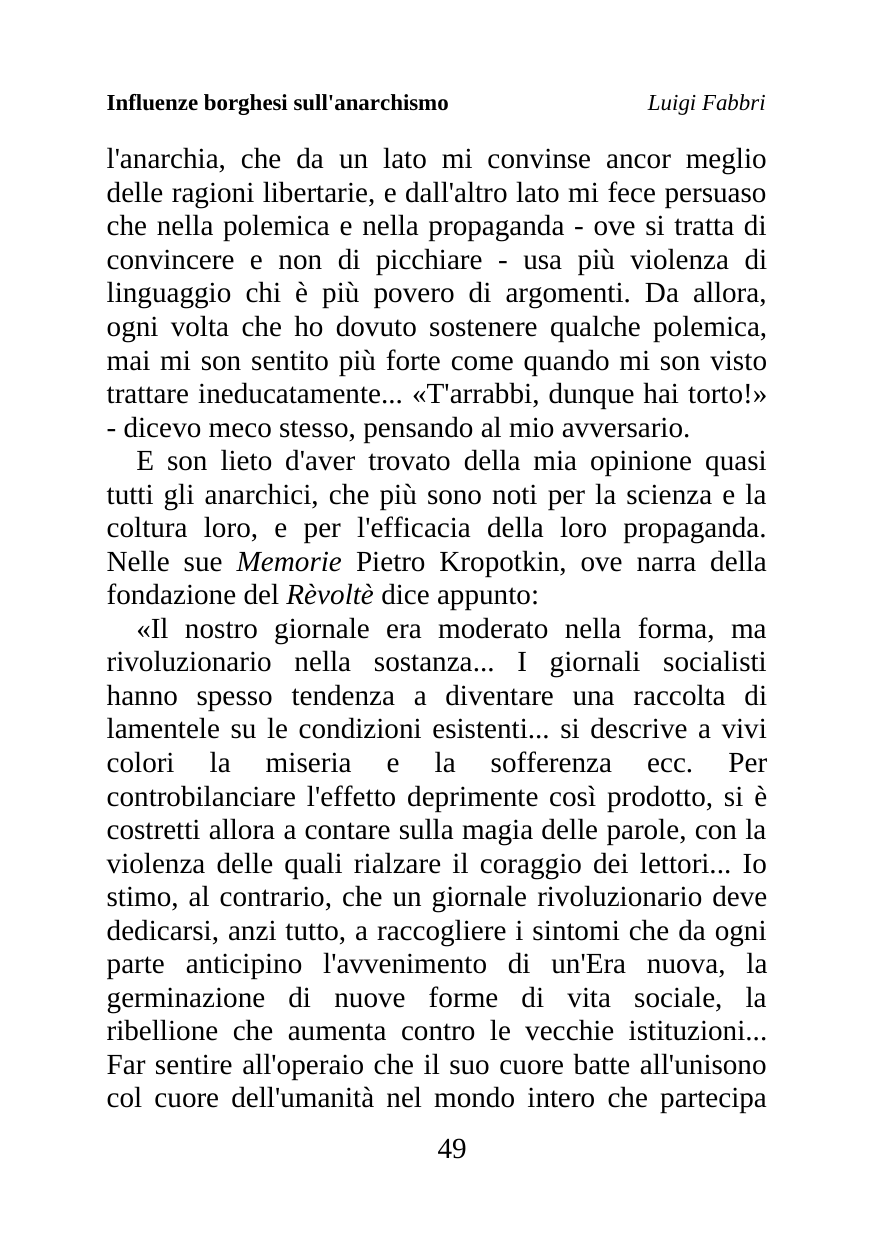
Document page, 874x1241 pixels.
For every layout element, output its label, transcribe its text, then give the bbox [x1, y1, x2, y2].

text l'anarchia, che da un lato mi convinse ancor meglio delle ragioni libertarie, e dall'altro lato mi fece persuaso che nella polemica e nella propaganda - ove si tratta di convincere e non di picchiare - usa più violenza di linguaggio chi è più povero di argomenti. Da allora, ogni volta che ho dovuto sostenere qualche polemica, mai mi son sentito più forte come quando mi son visto trattare ineducatamente... «T'arrabbi, dunque hai torto!» - dicevo meco stesso, pensando al mio avversario. [106, 141, 768, 443]
text E son lieto d'aver trovato della mia opinione quasi tutti gli anarchici, che più sono noti per la scienza e la coltura loro, e per l'efficacia della loro propaganda. Nelle sue Memorie Pietro Kropotkin, ove narra della fondazione del Rèvoltè dice appunto: [106, 443, 768, 611]
text «Il nostro giornale era moderato nella forma, ma rivoluzionario nella sostanza... I giornali socialisti hanno spesso tendenza a diventare una raccolta di lamentele su le condizioni esistenti... si descrive a vivi colori la miseria e la sofferenza ecc. Per controbilanciare l'effetto deprimente così prodotto, si è costretti allora a contare sulla magia delle parole, con la violenza delle quali rialzare il coraggio dei lettori... Io stimo, al contrario, che un giornale rivoluzionario deve dedicarsi, anzi tutto, a raccogliere i sintomi che da ogni parte anticipino l'avvenimento di un'Era nuova, la germinazione di nuove forme di vita sociale, la ribellione che aumenta contro le vecchie istituzioni... Far sentire all'operaio che il suo cuore batte all'unisono col cuore dell'umanità nel mondo intero che partecipa [106, 611, 768, 1114]
